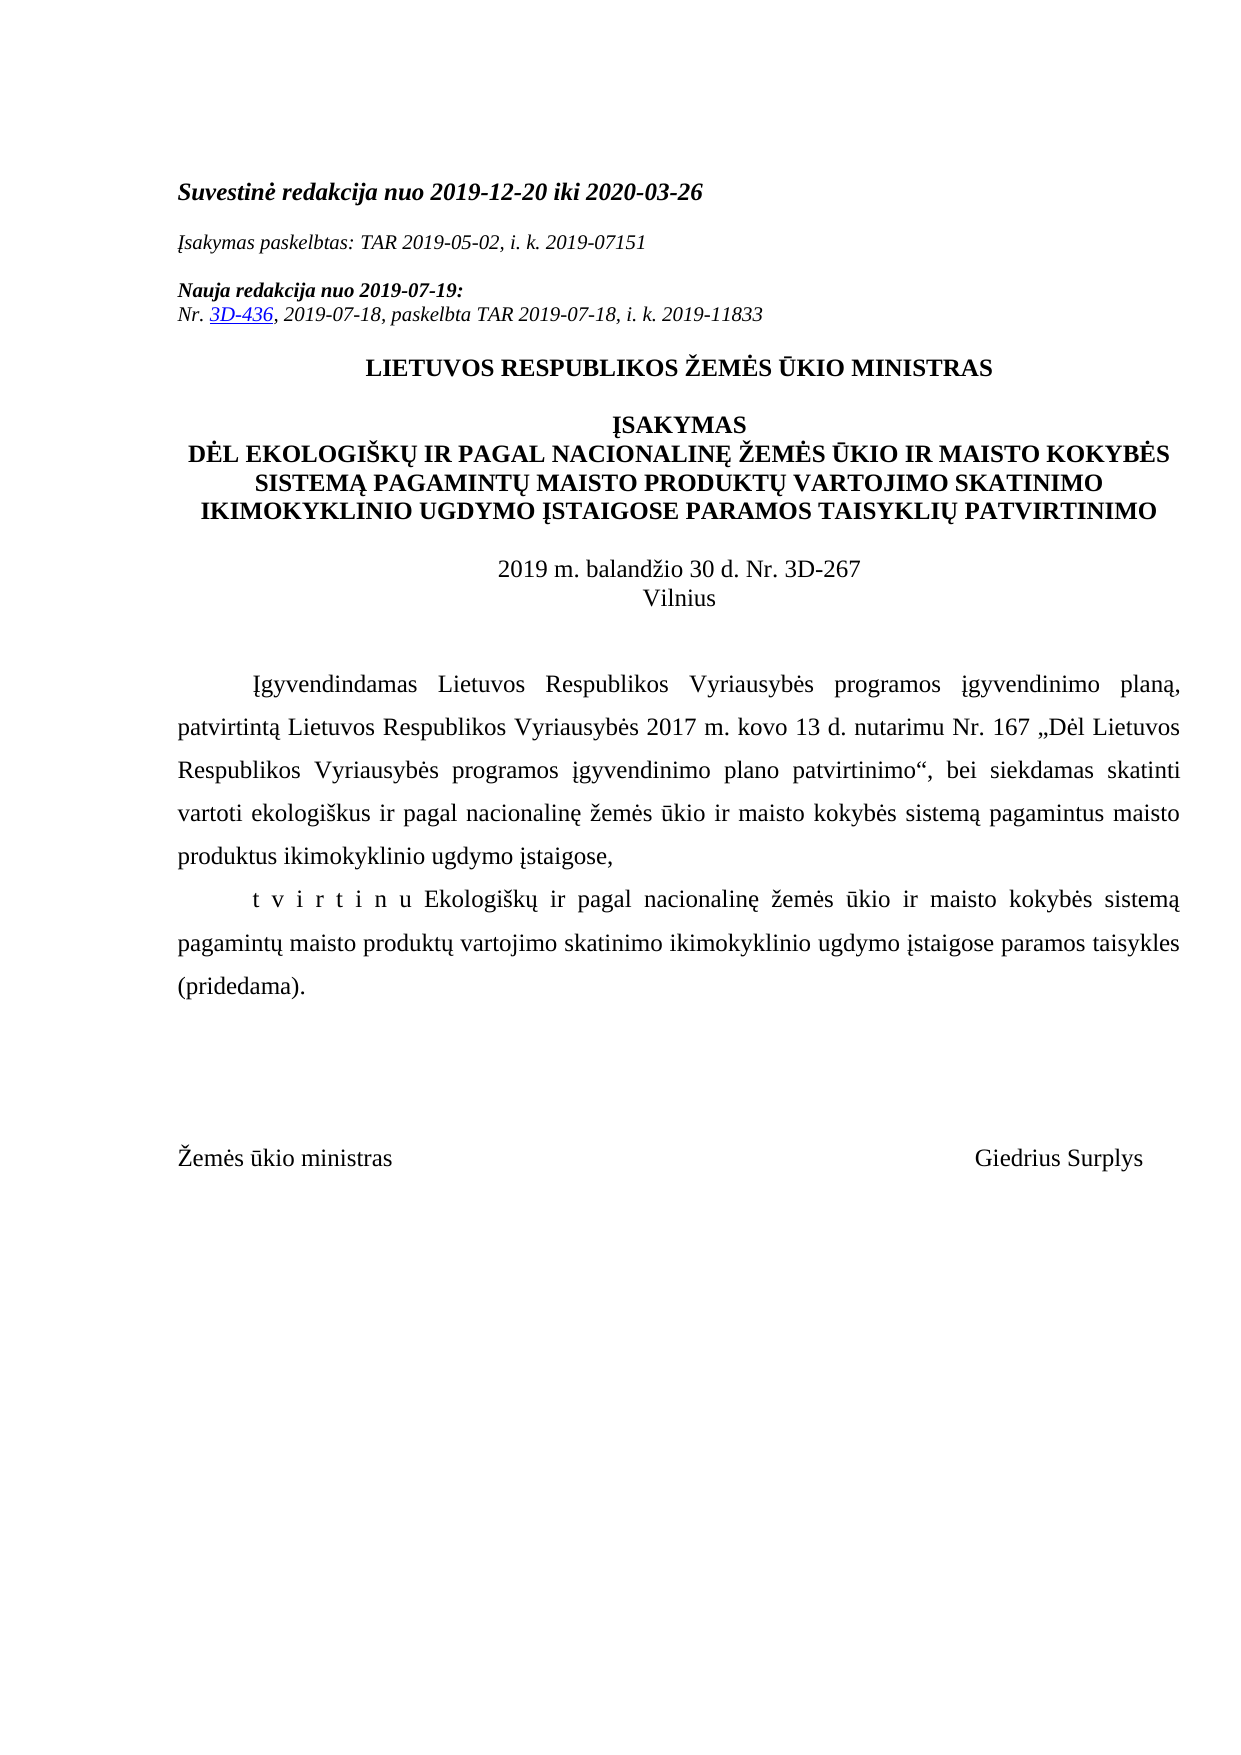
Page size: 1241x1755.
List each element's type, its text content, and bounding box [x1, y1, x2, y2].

text t v i r t i n u Ekologiškų ir pagal nacionalinę žemės ūkio ir maisto kokybės sistemą pagamintų maisto produktų vartojimo skatinimo ikimokyklinio ugdymo įstaigose paramos taisykles (pridedama). [177, 884, 1181, 999]
text Įgyvendindamas Lietuvos Respublikos Vyriausybės programos įgyvendinimo planą, patvirtintą Lietuvos Respublikos Vyriausybės 2017 m. kovo 13 d. nutarimu Nr. 167 „Dėl Lietuvos Respublikos Vyriausybės programos įgyvendinimo plano patvirtinimo“, bei siekdamas skatinti vartoti ekologiškus ir pagal nacionalinę žemės ūkio ir maisto kokybės sistemą pagamintus maisto produktus ikimokyklinio ugdymo įstaigose, [177, 669, 1181, 870]
text Žemės ūkio ministras Giedrius Surplys [177, 1143, 1181, 1172]
text 2019 m. balandžio 30 d. Nr. 3D-267 [177, 554, 1181, 583]
text DĖL EKOLOGIŠKŲ IR PAGAL NACIONALINĘ ŽEMĖS ŪKIO IR MAISTO KOKYBĖS SISTEMĄ PAGAMINTŲ MAISTO PRODUKTŲ VARTOJIMO SKATINIMO IKIMOKYKLINIO UGDYMO ĮSTAIGOSE PARAMOS TAISYKLIŲ PATVIRTINIMO [177, 439, 1181, 525]
text Suvestinė redakcija nuo 2019-12-20 iki 2020-03-26 [177, 177, 1181, 206]
text LIETUVOS RESPUBLIKOS ŽEMĖS ŪKIO MINISTRAS [177, 353, 1181, 381]
text Nr. 3D-436, 2019-07-18, paskelbta TAR 2019-07-18, i. k. 2019-11833 [177, 302, 1181, 326]
text Vilnius [177, 583, 1181, 611]
text Nauja redakcija nuo 2019-07-19: [177, 278, 1181, 302]
text ĮSAKYMAS [177, 410, 1181, 439]
text Įsakymas paskelbtas: TAR 2019-05-02, i. k. 2019-07151 [177, 230, 1181, 254]
